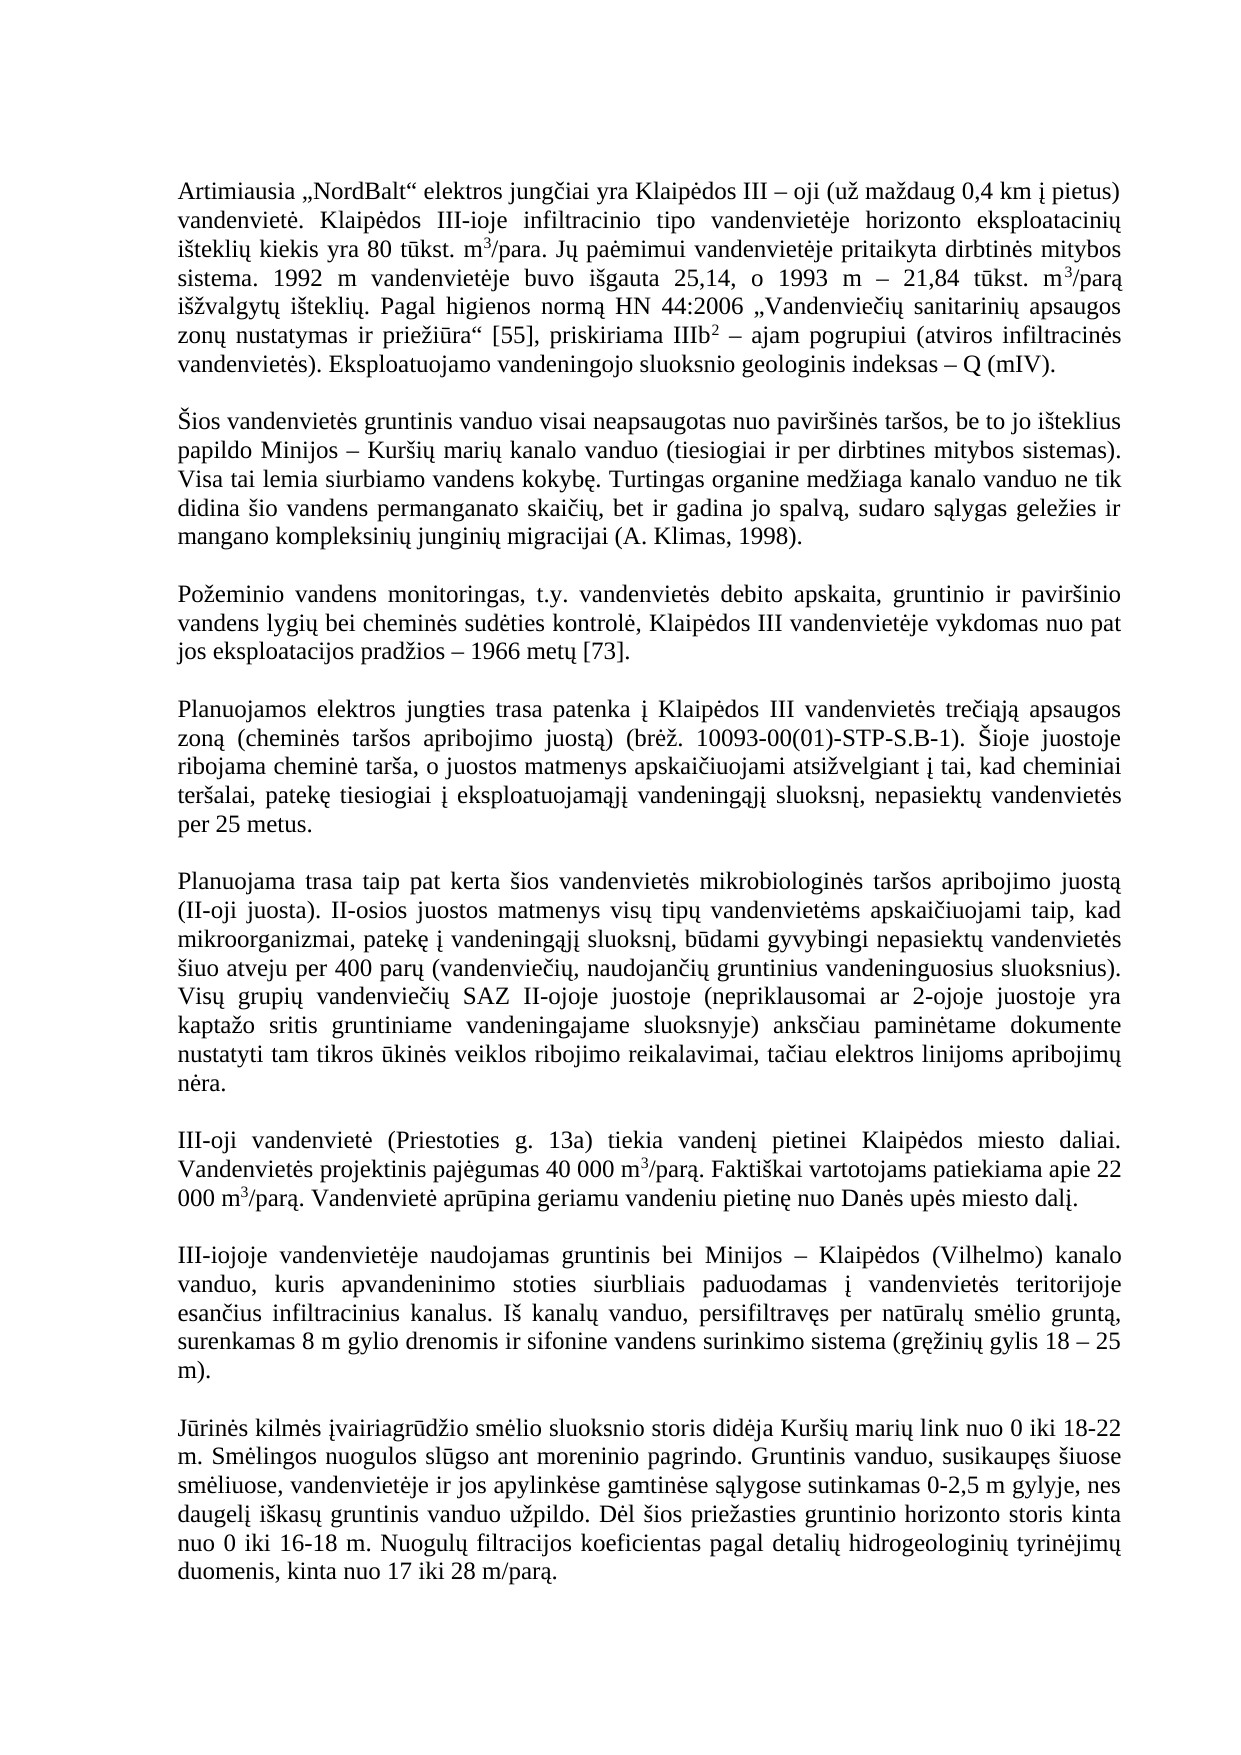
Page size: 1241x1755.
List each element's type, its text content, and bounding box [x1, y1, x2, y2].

text Planuojamos elektros jungties trasa patenka į Klaipėdos III vandenvietės trečiąją apsaugos zoną (cheminės taršos apribojimo juostą) (brėž. 10093-00(01)-STP-S.B-1). Šioje juostoje ribojama cheminė tarša, o juostos matmenys apskaičiuojami atsižvelgiant į tai, kad cheminiai teršalai, patekę tiesiogiai į eksploatuojamąjį vandeningąjį sluoksnį, nepasiektų vandenvietės per 25 metus. [177, 694, 1122, 838]
text Šios vandenvietės gruntinis vanduo visai neapsaugotas nuo paviršinės taršos, be to jo išteklius papildo Minijos – Kuršių marių kanalo vanduo (tiesiogiai ir per dirbtines mitybos sistemas). Visa tai lemia siurbiamo vandens kokybę. Turtingas organine medžiaga kanalo vanduo ne tik didina šio vandens permanganato skaičių, bet ir gadina jo spalvą, sudaro sąlygas geležies ir mangano kompleksinių junginių migracijai (A. Klimas, 1998). [177, 406, 1122, 550]
text III-oji vandenvietė (Priestoties g. 13a) tiekia vandenį pietinei Klaipėdos miesto daliai. Vandenvietės projektinis pajėgumas 40 000 m3/parą. Faktiškai vartotojams patiekiama apie 22 000 m3/parą. Vandenvietė aprūpina geriamu vandeniu pietinę nuo Danės upės miesto dalį. [177, 1125, 1122, 1211]
text Planuojama trasa taip pat kerta šios vandenvietės mikrobiologinės taršos apribojimo juostą (II-oji juosta). II-osios juostos matmenys visų tipų vandenvietėms apskaičiuojami taip, kad mikroorganizmai, patekę į vandeningąjį sluoksnį, būdami gyvybingi nepasiektų vandenvietės šiuo atveju per 400 parų (vandenviečių, naudojančių gruntinius vandeninguosius sluoksnius). Visų grupių vandenviečių SAZ II-ojoje juostoje (nepriklausomai ar 2-ojoje juostoje yra kaptažo sritis gruntiniame vandeningajame sluoksnyje) anksčiau paminėtame dokumente nustatyti tam tikros ūkinės veiklos ribojimo reikalavimai, tačiau elektros linijoms apribojimų nėra. [177, 866, 1122, 1096]
text Artimiausia „NordBalt“ elektros jungčiai yra Klaipėdos III – oji (už maždaug 0,4 km į pietus) vandenvietė. Klaipėdos III-ioje infiltracinio tipo vandenvietėje horizonto eksploatacinių išteklių kiekis yra 80 tūkst. m3/para. Jų paėmimui vandenvietėje pritaikyta dirbtinės mitybos sistema. 1992 m vandenvietėje buvo išgauta 25,14, o 1993 m – 21,84 tūkst. m3/parą išžvalgytų išteklių. Pagal higienos normą HN 44:2006 „Vandenviečių sanitarinių apsaugos zonų nustatymas ir priežiūra“ [55], priskiriama IIIb2 – ajam pogrupiui (atviros infiltracinės vandenvietės). Eksploatuojamo vandeningojo sluoksnio geologinis indeksas – Q (mIV). [177, 176, 1122, 378]
text Jūrinės kilmės įvairiagrūdžio smėlio sluoksnio storis didėja Kuršių marių link nuo 0 iki 18-22 m. Smėlingos nuogulos slūgso ant moreninio pagrindo. Gruntinis vanduo, susikaupęs šiuose smėliuose, vandenvietėje ir jos apylinkėse gamtinėse sąlygose sutinkamas 0-2,5 m gylyje, nes daugelį iškasų gruntinis vanduo užpildo. Dėl šios priežasties gruntinio horizonto storis kinta nuo 0 iki 16-18 m. Nuogulų filtracijos koeficientas pagal detalių hidrogeologinių tyrinėjimų duomenis, kinta nuo 17 iki 28 m/parą. [177, 1413, 1122, 1585]
text III-iojoje vandenvietėje naudojamas gruntinis bei Minijos – Klaipėdos (Vilhelmo) kanalo vanduo, kuris apvandeninimo stoties siurbliais paduodamas į vandenvietės teritorijoje esančius infiltracinius kanalus. Iš kanalų vanduo, persifiltravęs per natūralų smėlio gruntą, surenkamas 8 m gylio drenomis ir sifonine vandens surinkimo sistema (gręžinių gylis 18 – 25 m). [177, 1240, 1122, 1384]
text Požeminio vandens monitoringas, t.y. vandenvietės debito apskaita, gruntinio ir paviršinio vandens lygių bei cheminės sudėties kontrolė, Klaipėdos III vandenvietėje vykdomas nuo pat jos eksploatacijos pradžios – 1966 metų [73]. [177, 579, 1122, 665]
